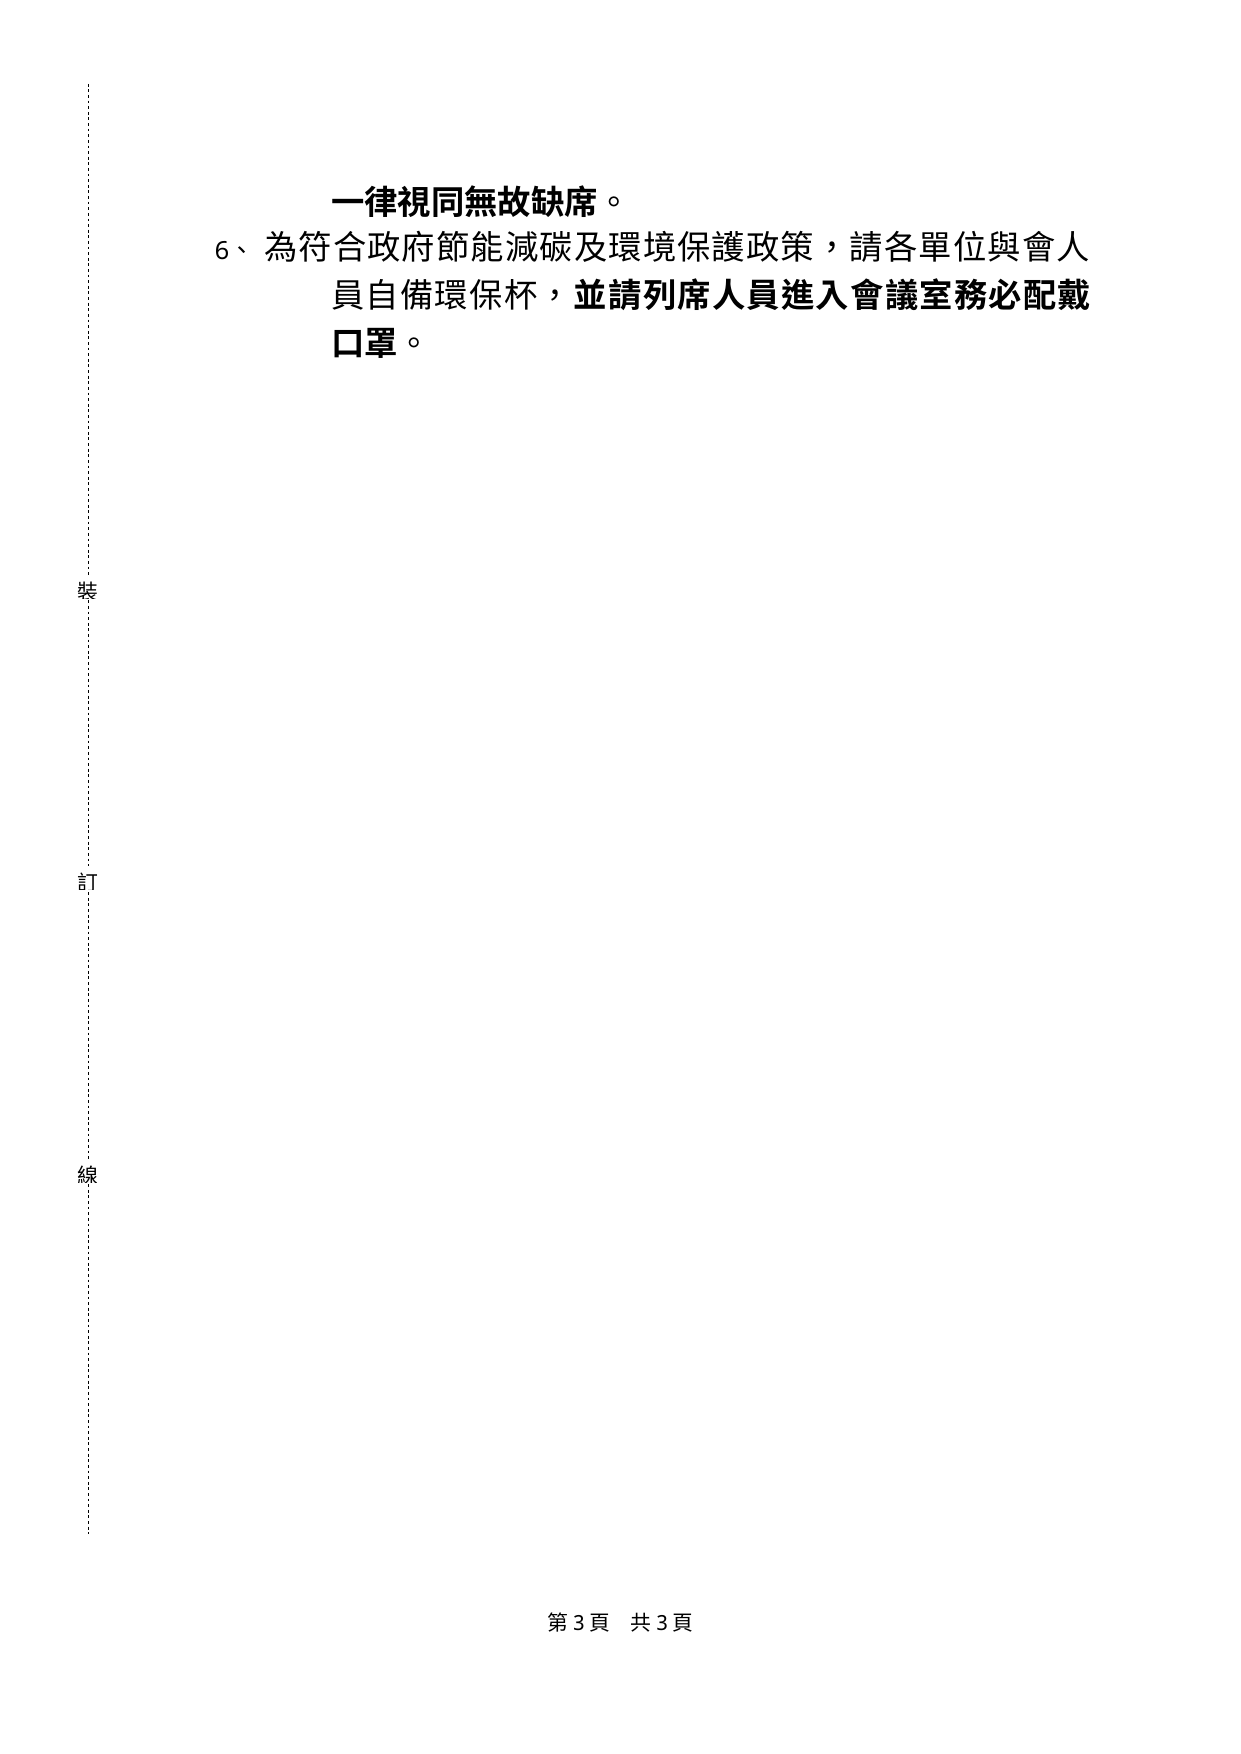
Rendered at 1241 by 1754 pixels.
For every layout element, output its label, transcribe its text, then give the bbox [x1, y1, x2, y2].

list 為符合政府節能減碳及環境保護政策，請各單位與會人員自備環保杯，並請列席人員進入會議室務必配戴口罩。 [214, 221, 1092, 364]
list 一律視同無故缺席。 [214, 158, 1092, 221]
